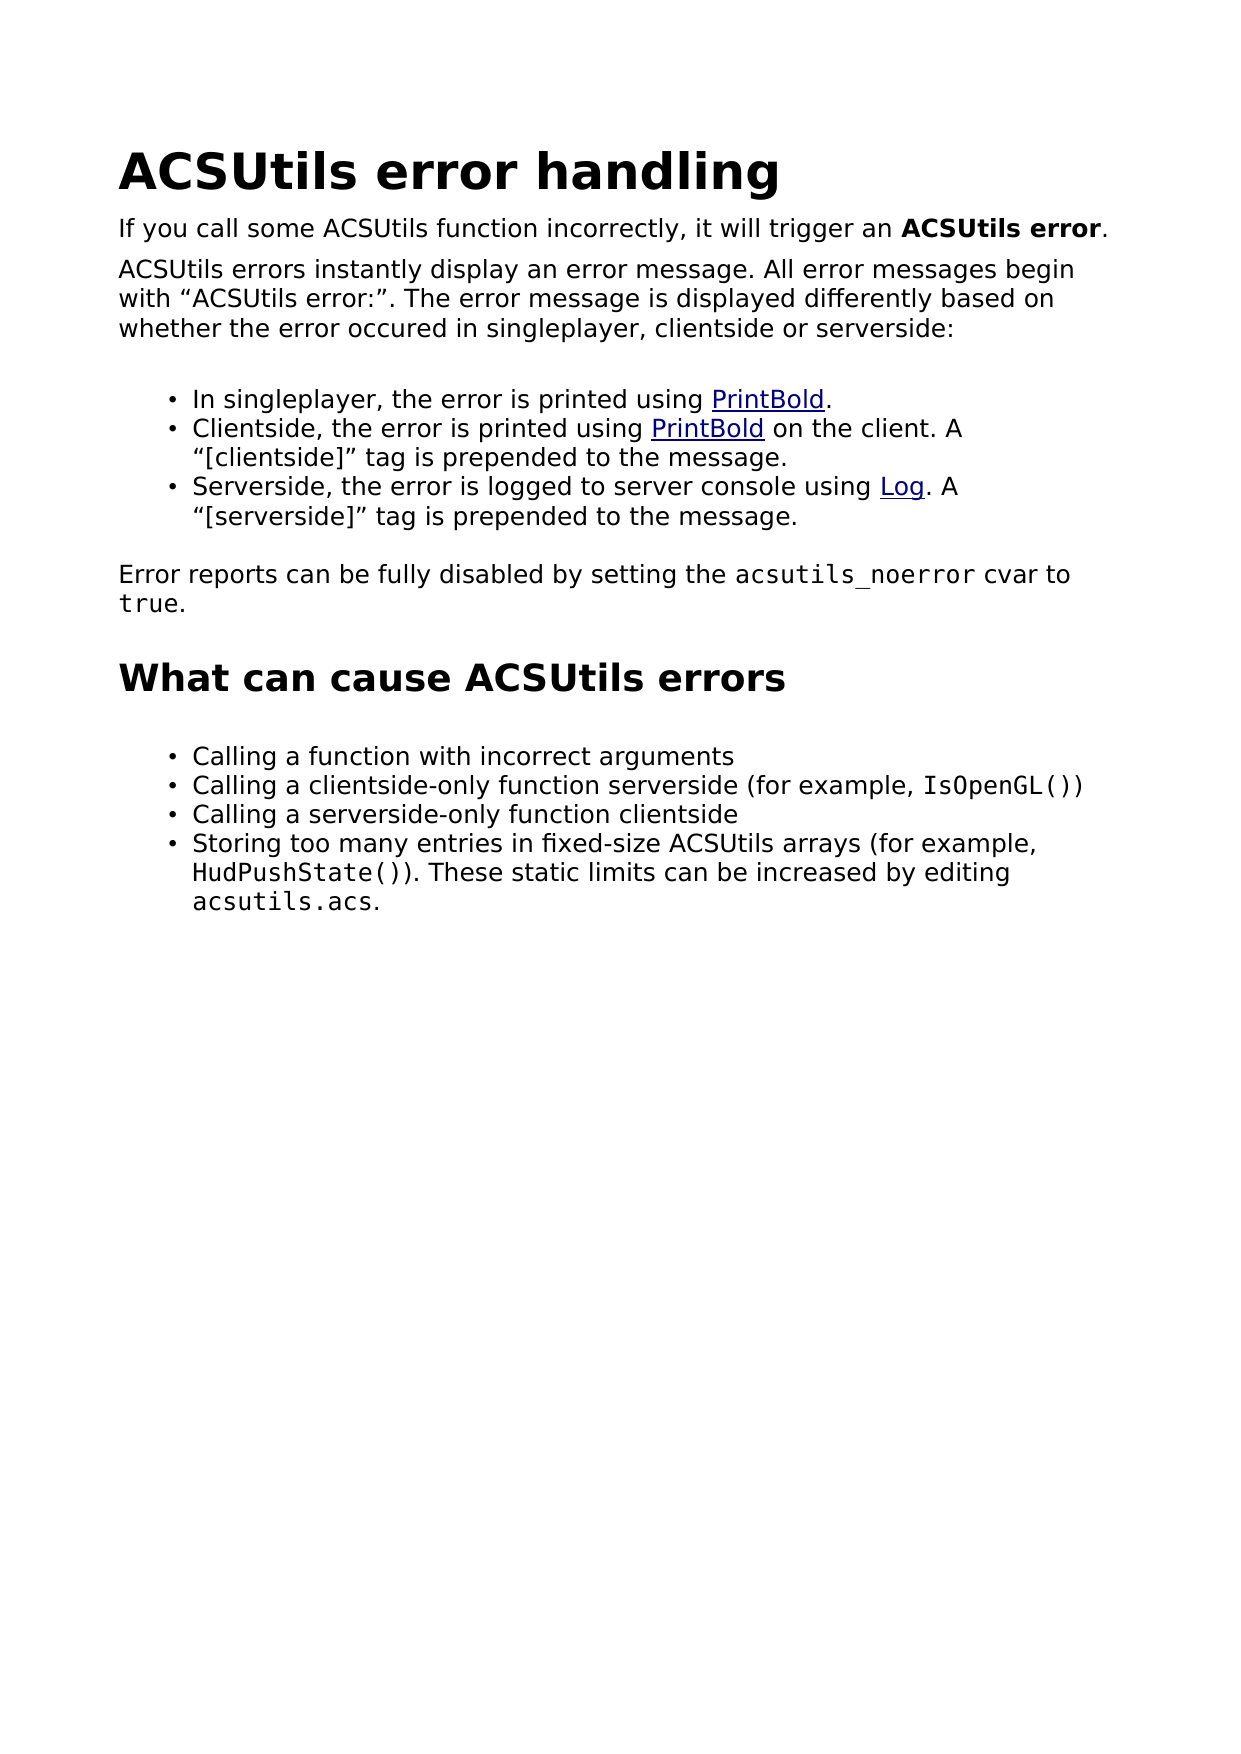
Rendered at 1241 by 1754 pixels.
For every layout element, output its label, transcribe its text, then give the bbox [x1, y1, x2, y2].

list Storing too many entries in fixed-size ACSUtils arrays (for example, HudPushState()). These static limits can be increased by editing acsutils.acs. [177, 829, 1122, 917]
list Calling a serverside-only function clientside [177, 800, 1122, 829]
list Serverside, the error is logged to server console using Log. A “[serverside]” tag is prepended to the message. [177, 472, 1122, 531]
list Calling a function with incorrect arguments [177, 742, 1122, 771]
text ACSUtils errors instantly display an error message. All error messages begin with “ACSUtils error:”. The error message is displayed differently based on whether the error occured in singleplayer, clientside or serverside: [118, 256, 1122, 343]
subtitle ACSUtils error handling [118, 143, 1122, 201]
text If you call some ACSUtils function incorrectly, it will trigger an ACSUtils error. [118, 214, 1122, 243]
list In singleplayer, the error is printed using PrintBold. [177, 385, 1122, 414]
text Error reports can be fully disabled by setting the acsutils_noerror cvar to true. [118, 560, 1122, 619]
list Calling a clientside-only function serverside (for example, IsOpenGL()) [177, 771, 1122, 800]
list Clientside, the error is printed using PrintBold on the client. A “[clientside]” tag is prepended to the message. [177, 414, 1122, 472]
subtitle What can cause ACSUtils errors [118, 656, 1122, 700]
